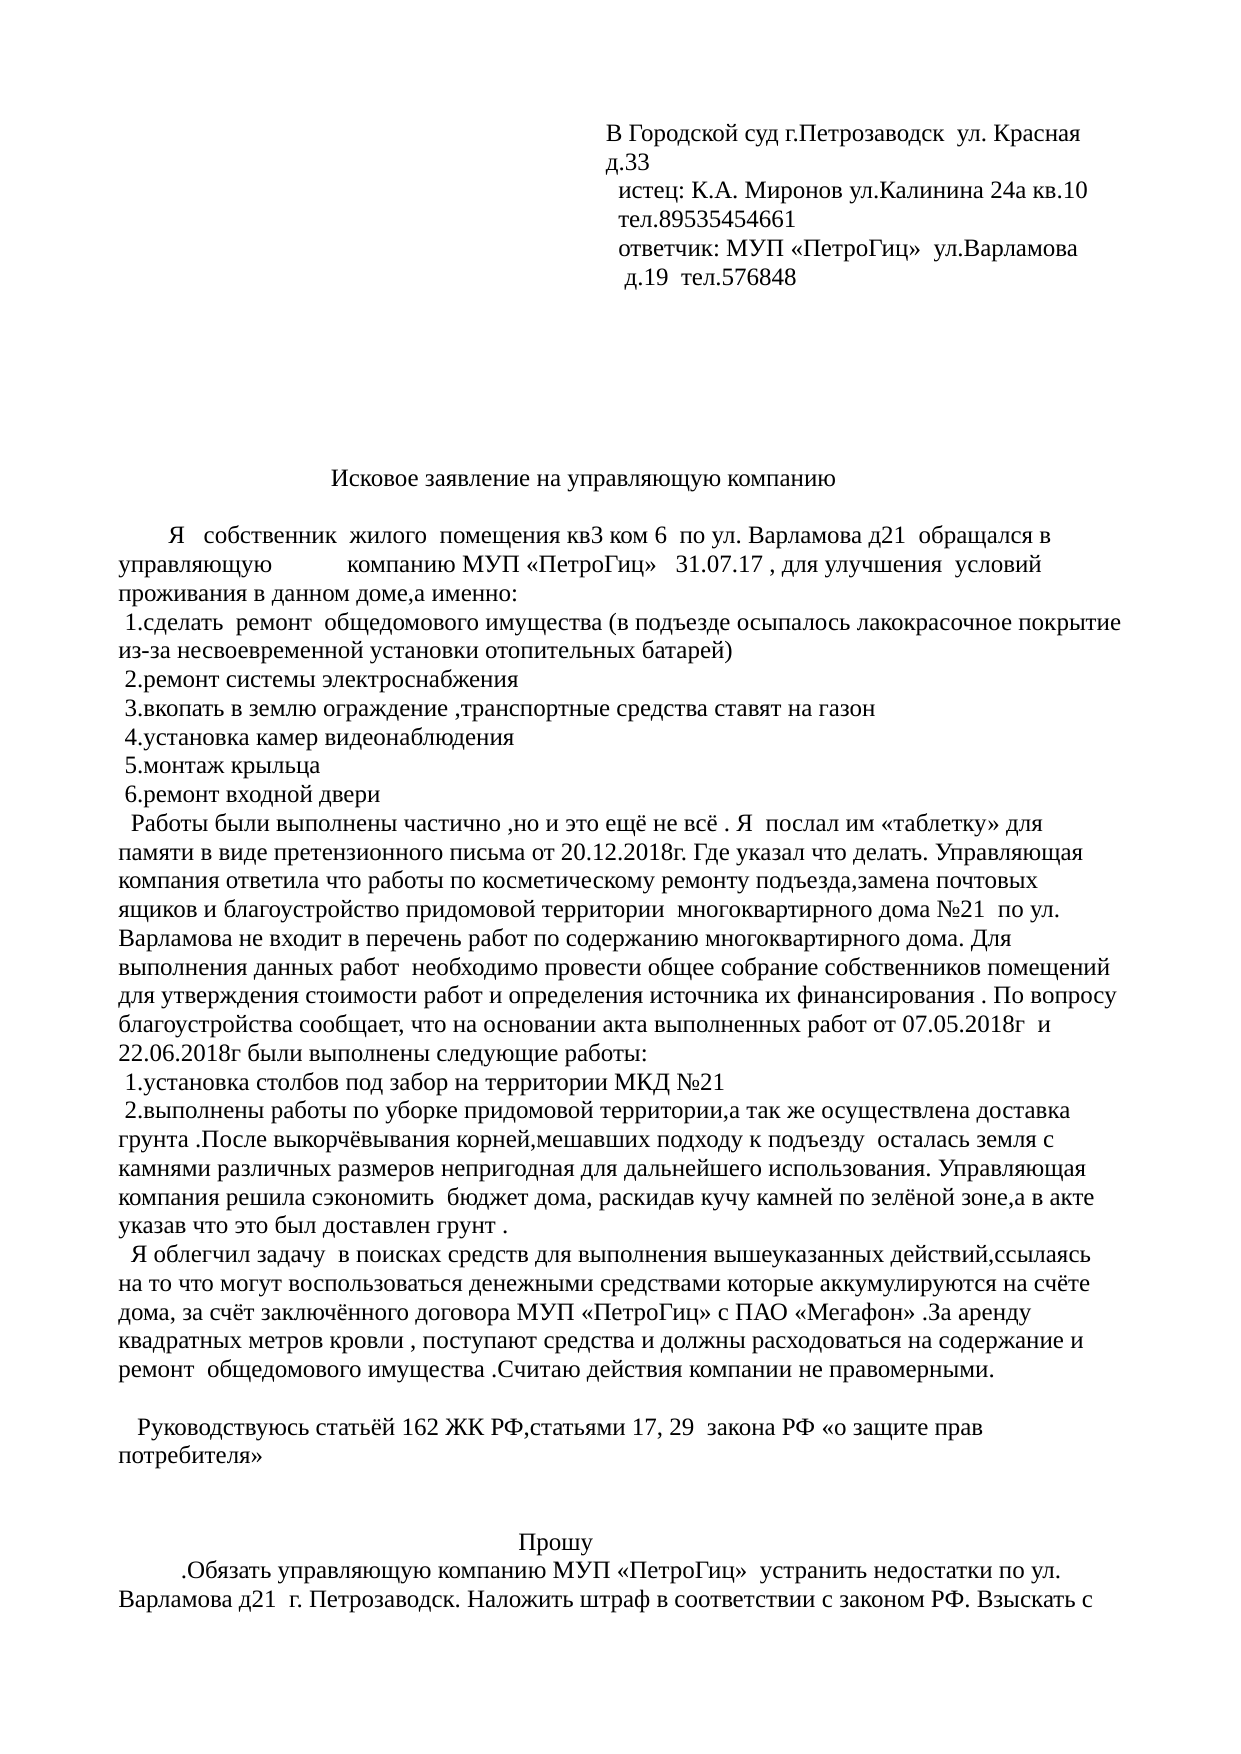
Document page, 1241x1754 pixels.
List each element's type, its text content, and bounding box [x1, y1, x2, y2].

text д.19 тел.576848 [118, 262, 1122, 291]
text 1.установка столбов под забор на территории МКД №21 [118, 1067, 1122, 1096]
text Я облегчил задачу в поисках средств для выполнения вышеуказанных действий,ссылаясь на то что могут воспользоваться денежными средствами которые аккумулируются на счёте дома, за счёт заключённого договора МУП «ПетроГиц» с ПАО «Мегафон» .За аренду квадратных метров кровли , поступают средства и должны расходоваться на содержание и ремонт общедомового имущества .Считаю действия компании не правомерными. [118, 1239, 1122, 1383]
text д.33 [118, 147, 1122, 176]
text 3.вкопать в землю ограждение ,транспортные средства ставят на газон [118, 693, 1122, 722]
text Работы были выполнены частично ,но и это ещё не всё . Я послал им «таблетку» для памяти в виде претензионного письма от 20.12.2018г. Где указал что делать. Управляющая компания ответила что работы по косметическому ремонту подъезда,замена почтовых ящиков и благоустройство придомовой территории многоквартирного дома №21 по ул. Варламова не входит в перечень работ по содержанию многоквартирного дома. Для выполнения данных работ необходимо провести общее собрание собственников помещений для утверждения стоимости работ и определения источника их финансирования . По вопросу благоустройства сообщает, что на основании акта выполненных работ от 07.05.2018г и 22.06.2018г были выполнены следующие работы: [118, 808, 1122, 1067]
text Прошу [118, 1527, 1122, 1556]
text В Городской суд г.Петрозаводск ул. Красная [118, 118, 1122, 147]
text 6.ремонт входной двери [118, 779, 1122, 808]
text ответчик: МУП «ПетроГиц» ул.Варламова [118, 233, 1122, 262]
text Я собственник жилого помещения кв3 ком 6 по ул. Варламова д21 обращался в управляющую компанию МУП «ПетроГиц» 31.07.17 , для улучшения условий проживания в данном доме,а именно: [118, 521, 1122, 607]
text истец: К.А. Миронов ул.Калинина 24а кв.10 [118, 176, 1122, 204]
text тел.89535454661 [118, 204, 1122, 233]
text Исковое заявление на управляющую компанию [118, 463, 1122, 492]
text 2.ремонт системы электроснабжения [118, 664, 1122, 693]
text 1.сделать ремонт общедомового имущества (в подъезде осыпалось лакокрасочное покрытие из-за несвоевременной установки отопительных батарей) [118, 607, 1122, 664]
text 4.установка камер видеонаблюдения [118, 722, 1122, 751]
text 5.монтаж крыльца [118, 751, 1122, 779]
text .Обязать управляющую компанию МУП «ПетроГиц» устранить недостатки по ул. Варламова д21 г. Петрозаводск. Наложить штраф в соответствии с законом РФ. Взыскать с [118, 1556, 1122, 1613]
text Руководствуюсь статьёй 162 ЖК РФ,статьями 17, 29 закона РФ «о защите прав потребителя» [118, 1412, 1122, 1469]
text 2.выполнены работы по уборке придомовой территории,а так же осуществлена доставка грунта .После выкорчёвывания корней,мешавших подходу к подъезду осталась земля с камнями различных размеров непригодная для дальнейшего использования. Управляющая компания решила сэкономить бюджет дома, раскидав кучу камней по зелёной зоне,а в акте указав что это был доставлен грунт . [118, 1096, 1122, 1239]
